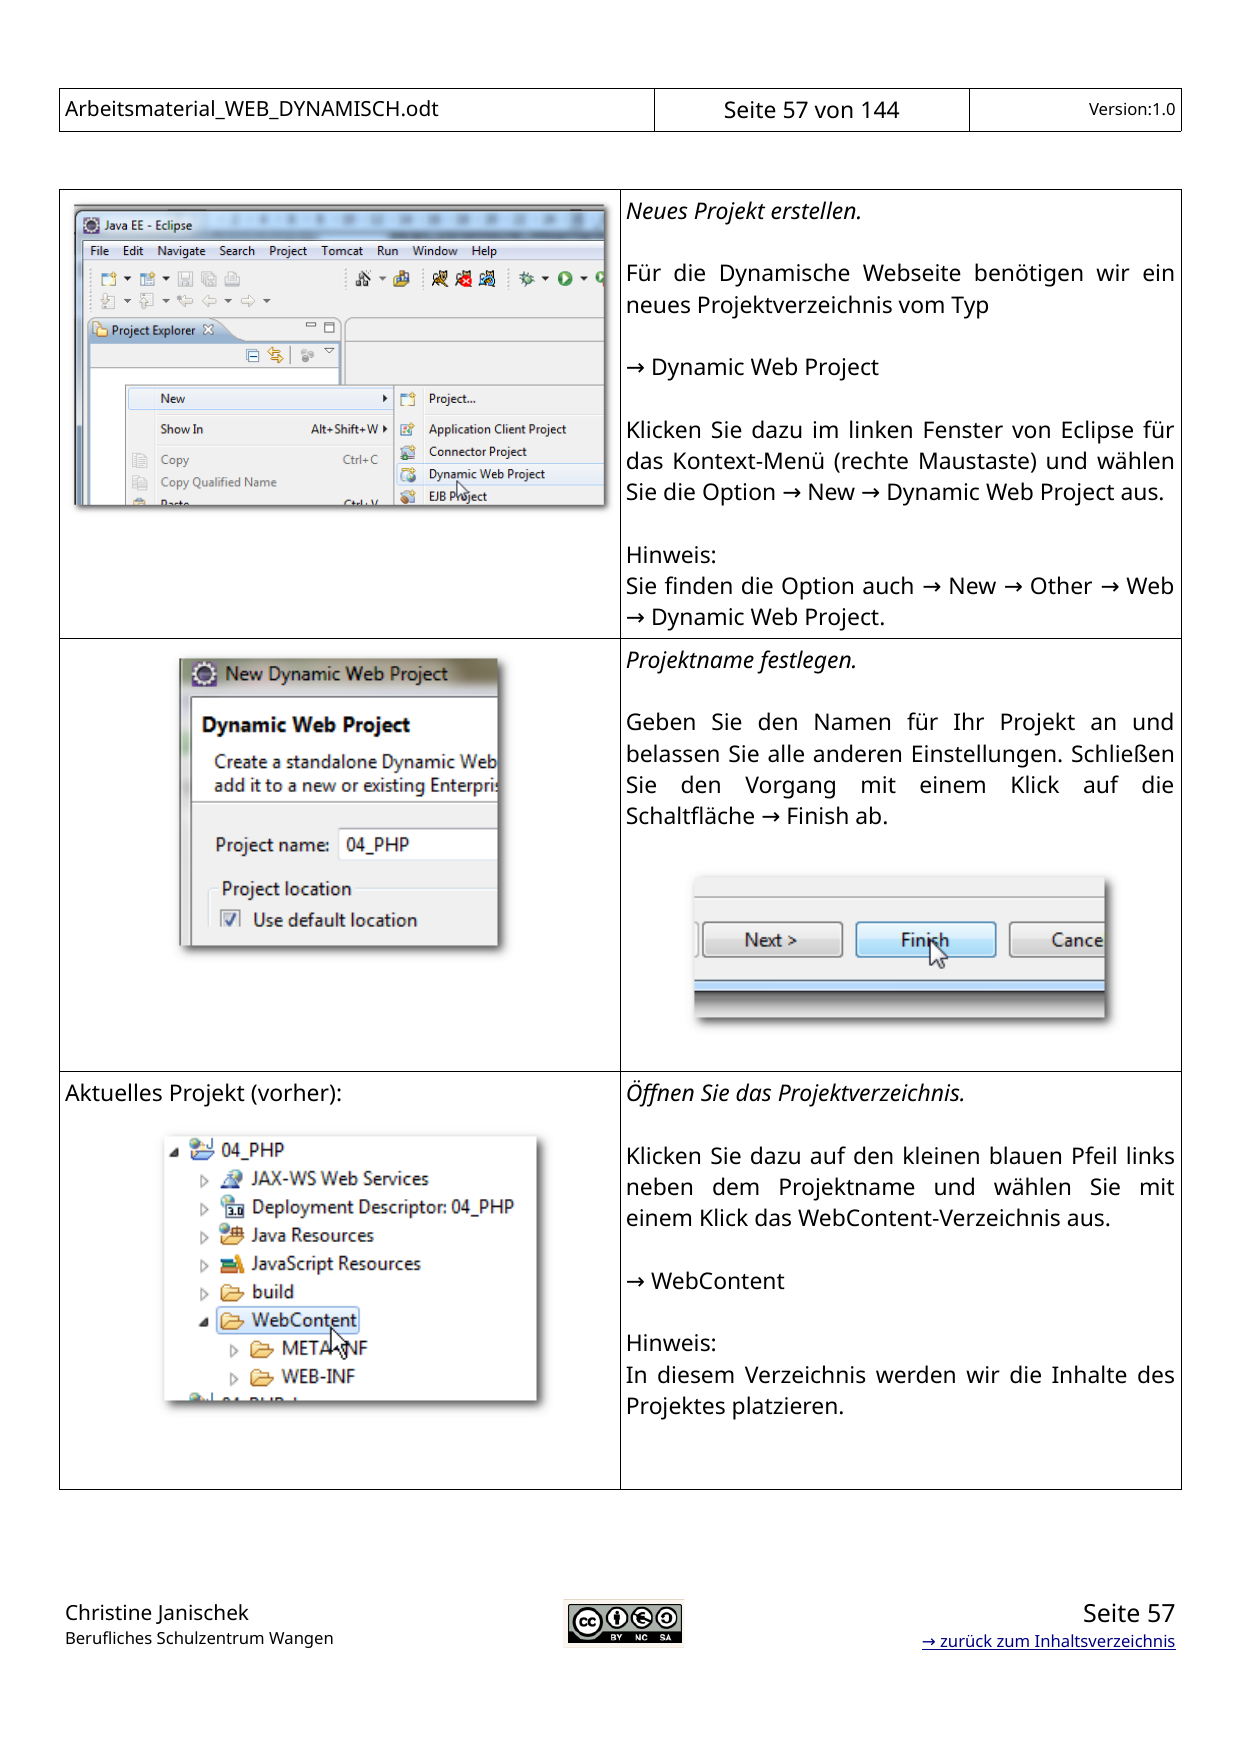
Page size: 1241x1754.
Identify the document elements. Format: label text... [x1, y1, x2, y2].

picture [563, 1598, 685, 1648]
table_cell Neues Projekt erstellen. Für die Dynamische Webseite benötigen wir ein neues Projektverzeichnis vom Typ → Dynamic Web Project Klicken Sie dazu im linken Fenster von Eclipse für das Kontext-Menü (rechte Maustaste) und wählen Sie die Option → New → Dynamic Web Project aus. Hinweis: Sie finden die Option auch → New → Other → Web → Dynamic Web Project. [621, 190, 1181, 638]
table_cell [621, 1035, 1181, 1071]
table_cell [60, 639, 620, 1071]
picture [164, 643, 515, 963]
picture [679, 862, 1122, 1035]
picture [149, 1122, 554, 1418]
table_cell Aktuelles Projekt (vorher): [60, 1072, 620, 1489]
table_cell [60, 190, 620, 638]
table_cell Projektname festlegen. Geben Sie den Namen für Ihr Projekt an und belassen Sie alle anderen Einstellungen. Schließen Sie den Vorgang mit einem Klick auf die Schaltfläche → Finish ab. [621, 639, 1181, 1034]
table_cell Öffnen Sie das Projektverzeichnis. Klicken Sie dazu auf den kleinen blauen Pfeil links neben dem Projektname und wählen Sie mit einem Klick das WebContent-Verzeichnis aus. → WebContent Hinweis: In diesem Verzeichnis werden wir die Inhalte des Projektes platzieren. [621, 1072, 1181, 1489]
picture [64, 194, 615, 516]
